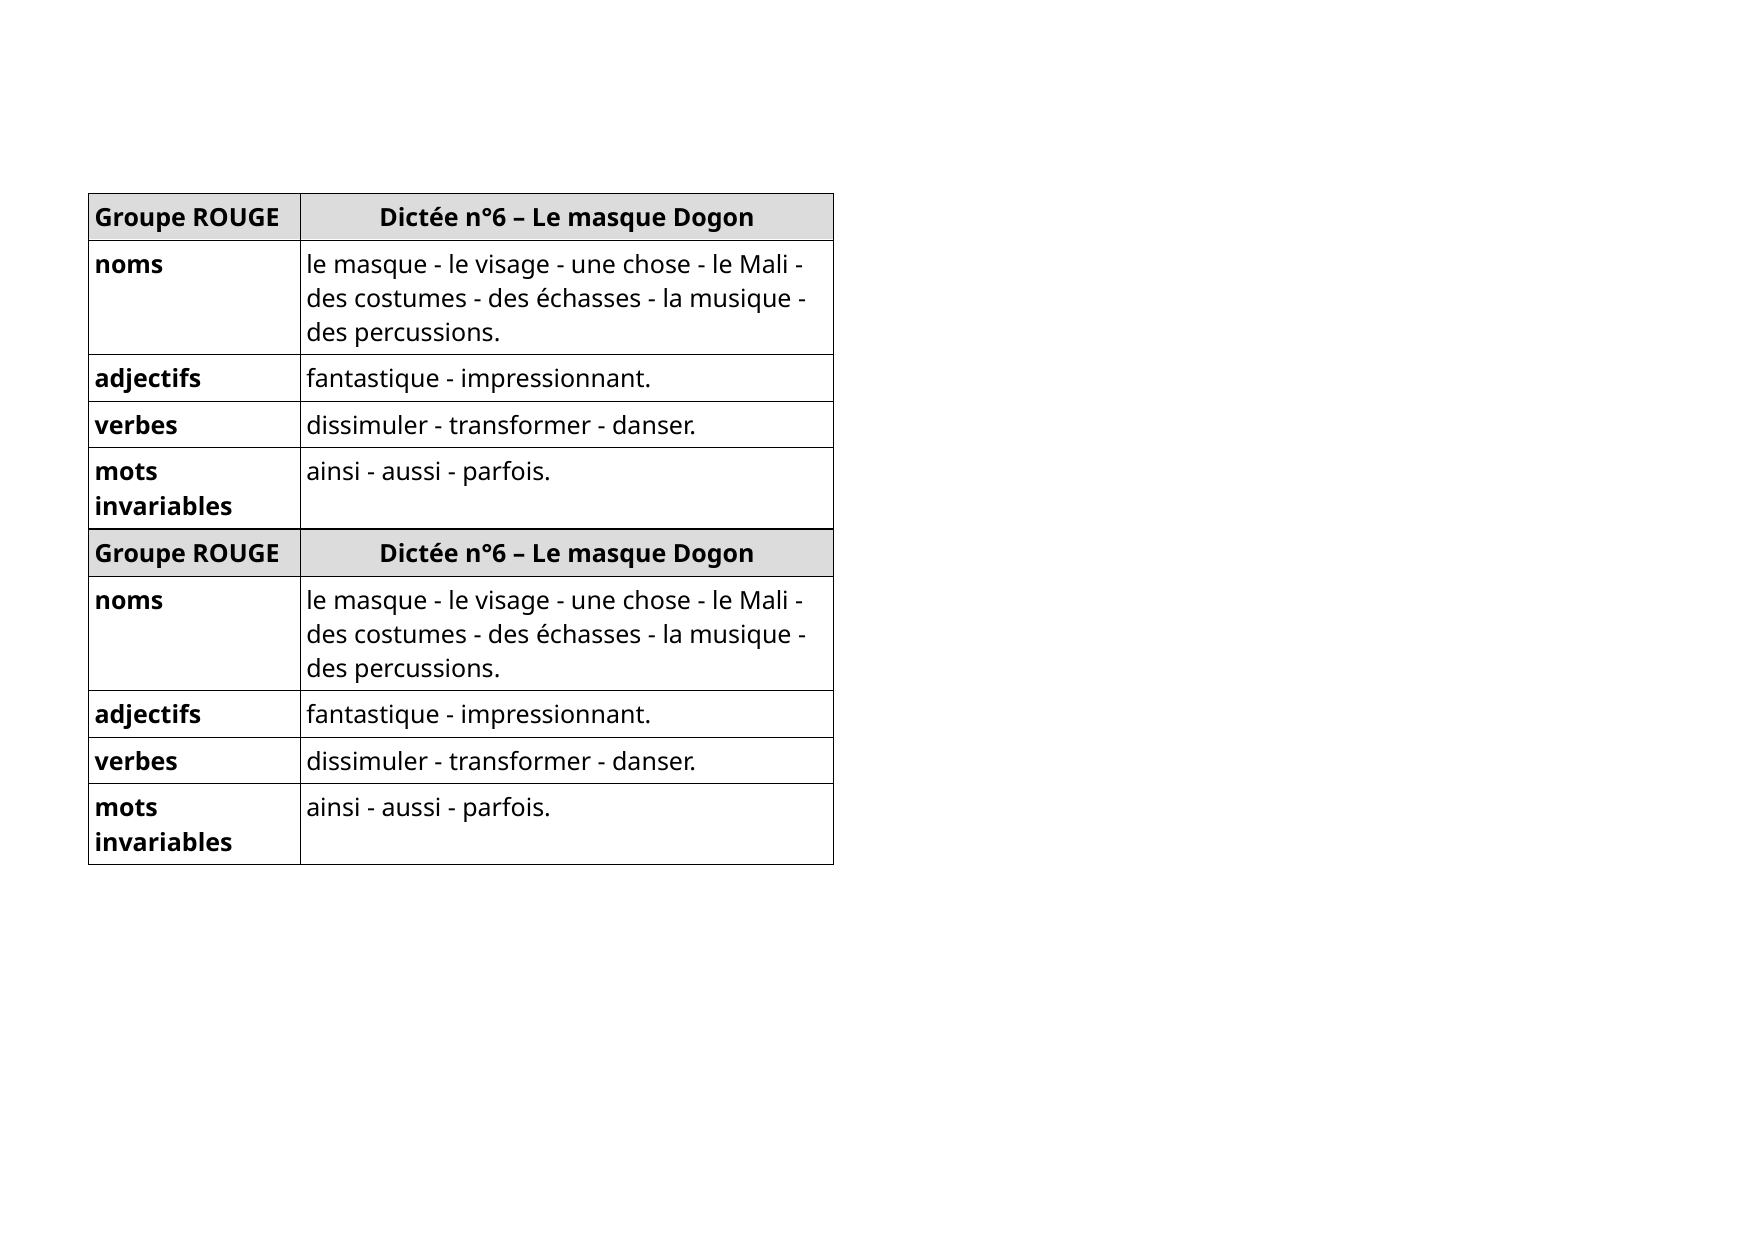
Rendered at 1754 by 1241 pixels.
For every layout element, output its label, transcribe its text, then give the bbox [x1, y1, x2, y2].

table_cell adjectifs [89, 691, 300, 737]
table_cell le masque - le visage - une chose - le Mali - des costumes - des échasses - la musique - des percussions. [301, 241, 833, 354]
table_cell noms [89, 577, 300, 690]
table_cell ainsi - aussi - parfois. [301, 784, 833, 864]
table_cell noms [89, 241, 300, 354]
table_header Dictée n°6 – Le masque Dogon [301, 530, 833, 576]
table_cell dissimuler - transformer - danser. [301, 738, 833, 783]
table_cell verbes [89, 402, 300, 447]
table_header Groupe ROUGE [89, 530, 300, 576]
table_cell dissimuler - transformer - danser. [301, 402, 833, 447]
table_cell mots invariables [89, 448, 300, 528]
table_cell ainsi - aussi - parfois. [301, 448, 833, 528]
table_header Groupe ROUGE [89, 194, 300, 239]
table_cell mots invariables [89, 784, 300, 864]
table_cell verbes [89, 738, 300, 783]
table_cell adjectifs [89, 355, 300, 401]
table_cell fantastique - impressionnant. [301, 355, 833, 401]
table_cell fantastique - impressionnant. [301, 691, 833, 737]
table_header Dictée n°6 – Le masque Dogon [301, 194, 833, 239]
table_cell le masque - le visage - une chose - le Mali - des costumes - des échasses - la musique - des percussions. [301, 577, 833, 690]
